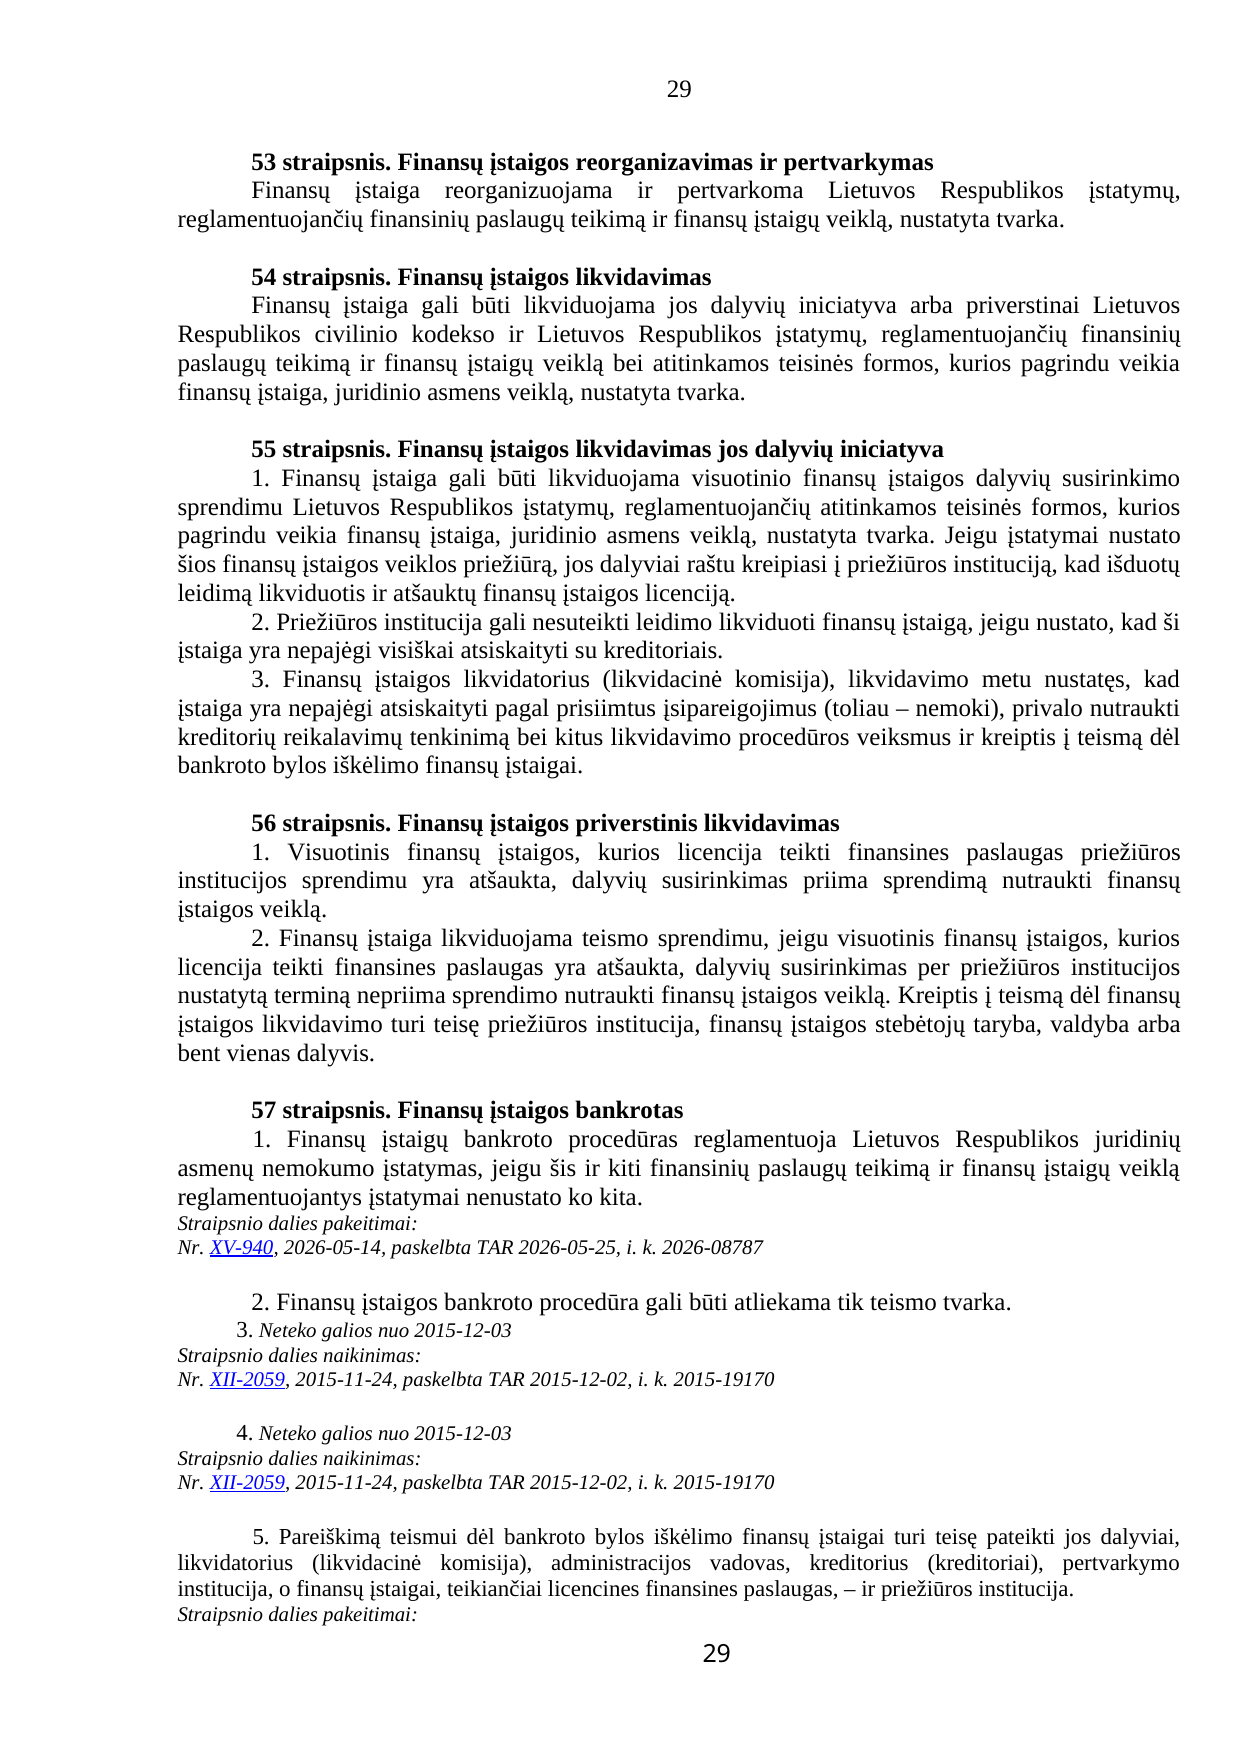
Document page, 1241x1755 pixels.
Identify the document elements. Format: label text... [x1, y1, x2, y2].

text Straipsnio dalies pakeitimai: [177, 1602, 1181, 1626]
text Straipsnio dalies pakeitimai: [177, 1211, 1181, 1235]
text 57 straipsnis. Finansų įstaigos bankrotas [177, 1096, 1181, 1124]
text 2. Finansų įstaiga likviduojama teismo sprendimu, jeigu visuotinis finansų įstaigos, kurios licencija teikti finansines paslaugas yra atšaukta, dalyvių susirinkimas per priežiūros institucijos nustatytą terminą nepriima sprendimo nutraukti finansų įstaigos veiklą. Kreiptis į teismą dėl finansų įstaigos likvidavimo turi teisę priežiūros institucija, finansų įstaigos stebėtojų taryba, valdyba arba bent vienas dalyvis. [177, 923, 1181, 1067]
text 55 straipsnis. Finansų įstaigos likvidavimas jos dalyvių iniciatyva [177, 434, 1181, 463]
text Nr. XV-940, 2026-05-14, paskelbta TAR 2026-05-25, i. k. 2026-08787 [177, 1235, 1181, 1259]
text 2. Finansų įstaigos bankroto procedūra gali būti atliekama tik teismo tvarka. [177, 1287, 1181, 1316]
text Nr. XII-2059, 2015-11-24, paskelbta TAR 2015-12-02, i. k. 2015-19170 [177, 1470, 1181, 1494]
text 3. Finansų įstaigos likvidatorius (likvidacinė komisija), likvidavimo metu nustatęs, kad įstaiga yra nepajėgi atsiskaityti pagal prisiimtus įsipareigojimus (toliau – nemoki), privalo nutraukti kreditorių reikalavimų tenkinimą bei kitus likvidavimo procedūros veiksmus ir kreiptis į teismą dėl bankroto bylos iškėlimo finansų įstaigai. [177, 664, 1181, 779]
text Finansų įstaiga reorganizuojama ir pertvarkoma Lietuvos Respublikos įstatymų, reglamentuojančių finansinių paslaugų teikimą ir finansų įstaigų veiklą, nustatyta tvarka. [177, 176, 1181, 233]
text 1. Visuotinis finansų įstaigos, kurios licencija teikti finansines paslaugas priežiūros institucijos sprendimu yra atšaukta, dalyvių susirinkimas priima sprendimą nutraukti finansų įstaigos veiklą. [177, 837, 1181, 923]
text 3. Neteko galios nuo 2015-12-03 [177, 1316, 1181, 1343]
text Nr. XII-2059, 2015-11-24, paskelbta TAR 2015-12-02, i. k. 2015-19170 [177, 1367, 1181, 1391]
text 53 straipsnis. Finansų įstaigos reorganizavimas ir pertvarkymas [177, 147, 1181, 176]
text 2. Priežiūros institucija gali nesuteikti leidimo likviduoti finansų įstaigą, jeigu nustato, kad ši įstaiga yra nepajėgi visiškai atsiskaityti su kreditoriais. [177, 607, 1181, 664]
text 5. Pareiškimą teismui dėl bankroto bylos iškėlimo finansų įstaigai turi teisę pateikti jos dalyviai, likvidatorius (likvidacinė komisija), administracijos vadovas, kreditorius (kreditoriai), pertvarkymo institucija, o finansų įstaigai, teikiančiai licencines finansines paslaugas, – ir priežiūros institucija. [177, 1523, 1181, 1602]
text Finansų įstaiga gali būti likviduojama jos dalyvių iniciatyva arba priverstinai Lietuvos Respublikos civilinio kodekso ir Lietuvos Respublikos įstatymų, reglamentuojančių finansinių paslaugų teikimą ir finansų įstaigų veiklą bei atitinkamos teisinės formos, kurios pagrindu veikia finansų įstaiga, juridinio asmens veiklą, nustatyta tvarka. [177, 291, 1181, 406]
text 56 straipsnis. Finansų įstaigos priverstinis likvidavimas [177, 808, 1181, 837]
text 54 straipsnis. Finansų įstaigos likvidavimas [177, 262, 1181, 291]
text 1. Finansų įstaigų bankroto procedūras reglamentuoja Lietuvos Respublikos juridinių asmenų nemokumo įstatymas, jeigu šis ir kiti finansinių paslaugų teikimą ir finansų įstaigų veiklą reglamentuojantys įstatymai nenustato ko kita. [177, 1124, 1181, 1211]
text 1. Finansų įstaiga gali būti likviduojama visuotinio finansų įstaigos dalyvių susirinkimo sprendimu Lietuvos Respublikos įstatymų, reglamentuojančių atitinkamos teisinės formos, kurios pagrindu veikia finansų įstaiga, juridinio asmens veiklą, nustatyta tvarka. Jeigu įstatymai nustato šios finansų įstaigos veiklos priežiūrą, jos dalyviai raštu kreipiasi į priežiūros instituciją, kad išduotų leidimą likviduotis ir atšauktų finansų įstaigos licenciją. [177, 463, 1181, 607]
text Straipsnio dalies naikinimas: [177, 1446, 1181, 1470]
text Straipsnio dalies naikinimas: [177, 1343, 1181, 1367]
text 4. Neteko galios nuo 2015-12-03 [177, 1419, 1181, 1446]
